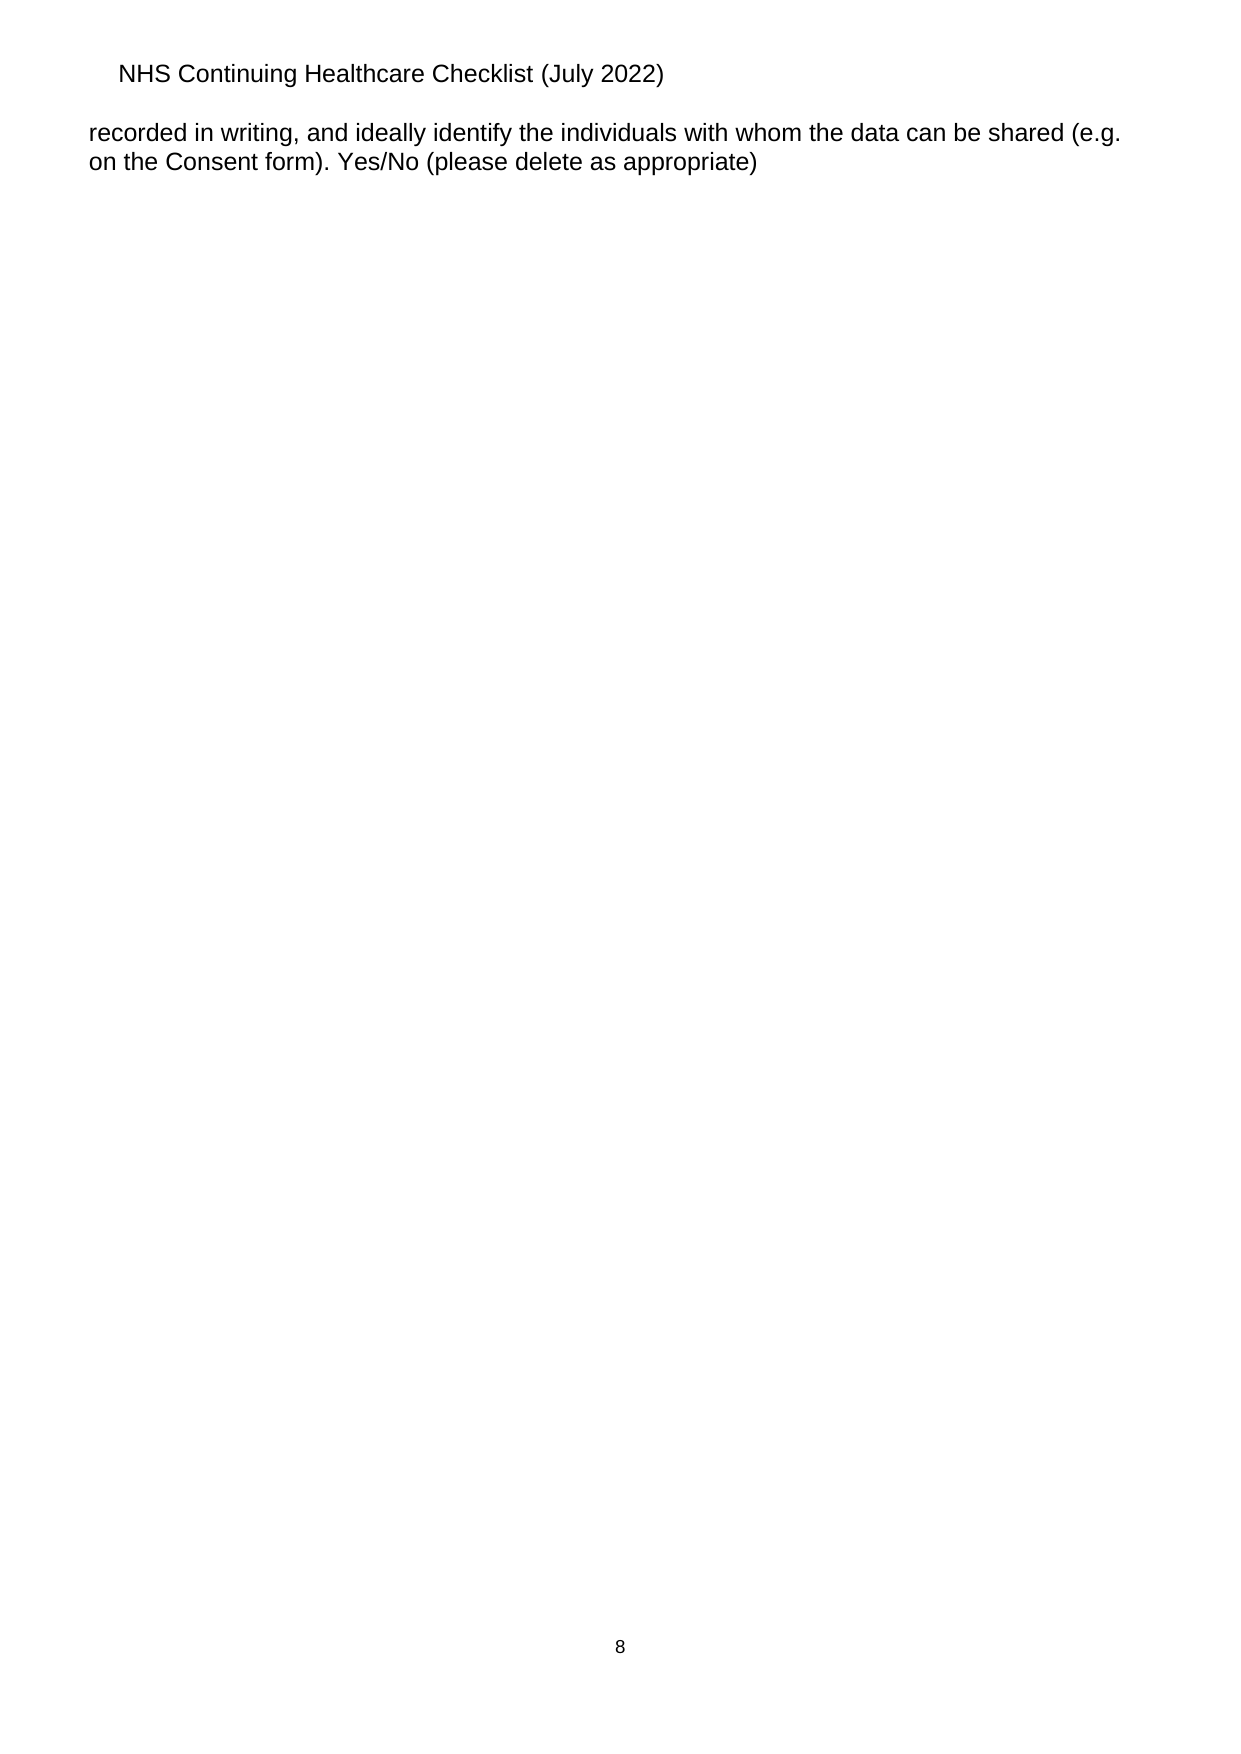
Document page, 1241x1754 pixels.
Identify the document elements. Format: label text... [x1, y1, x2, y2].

text recorded in writing, and ideally identify the individuals with whom the data can be shared (e.g. on the Consent form). Yes/No (please delete as appropriate) [89, 118, 1152, 176]
